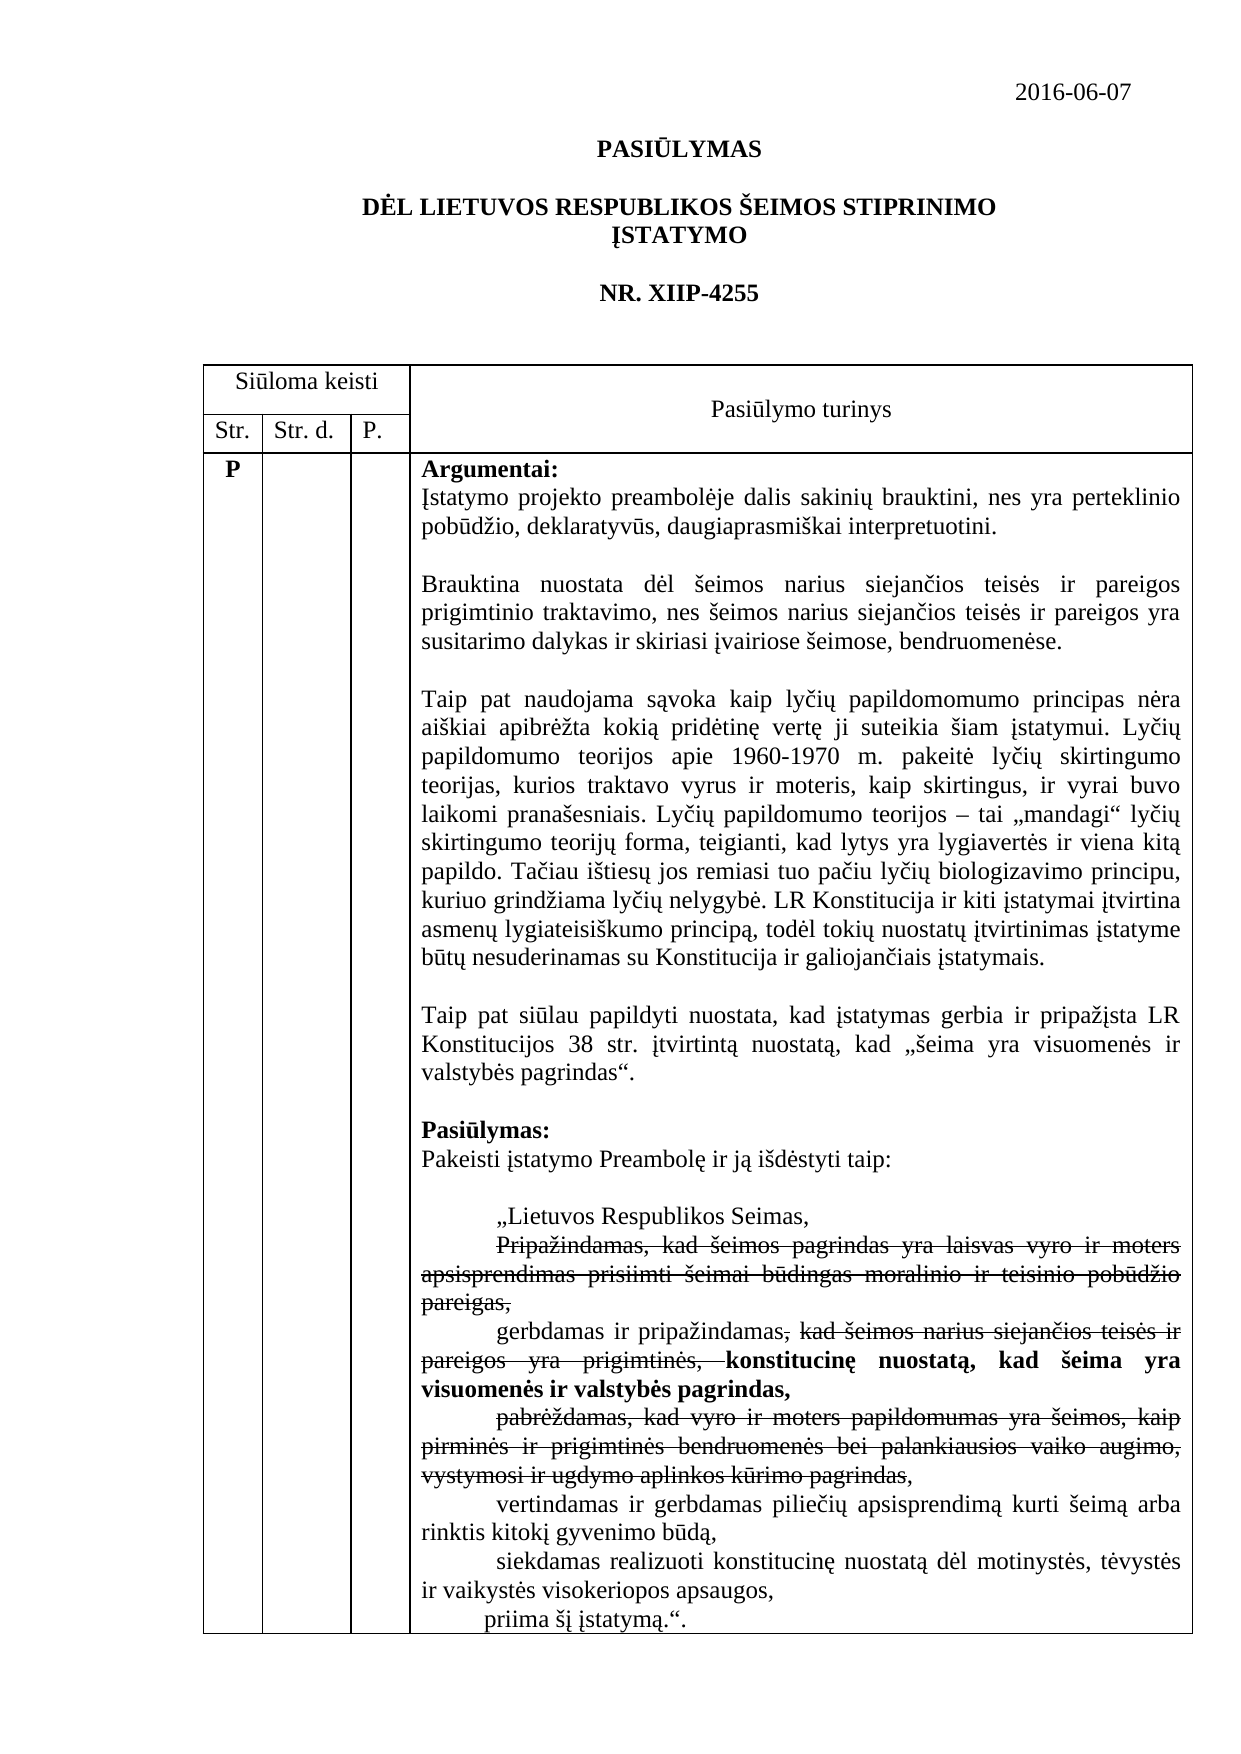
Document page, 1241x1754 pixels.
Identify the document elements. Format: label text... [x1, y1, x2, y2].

table_cell P [204, 454, 262, 1632]
table_cell [263, 454, 350, 1632]
table_header Pasiūlymo turinys [411, 366, 1192, 452]
text DĖL LIETUVOS RESPUBLIKOS ŠEIMOS STIPRINIMO [177, 192, 1181, 221]
table_cell P. [352, 415, 409, 452]
table_cell [352, 454, 409, 1632]
text įstatymO [177, 221, 1181, 249]
text NR. XIIP-4255 [177, 278, 1181, 307]
table_cell Str. d. [263, 415, 350, 452]
text 2016-06-07 [177, 77, 1181, 106]
table_header Siūloma keisti [204, 366, 409, 413]
table_cell Argumentai: Įstatymo projekto preambolėje dalis sakinių brauktini, nes yra perteklinio pobūdžio, deklaratyvūs, daugiaprasmiškai interpretuotini. Brauktina nuostata dėl šeimos narius siejančios teisės ir pareigos prigimtinio traktavimo, nes šeimos narius siejančios teisės ir pareigos yra susitarimo dalykas ir skiriasi įvairiose šeimose, bendruomenėse. Taip pat naudojama sąvoka kaip lyčių papildomomumo principas nėra aiškiai apibrėžta kokią pridėtinę vertę ji suteikia šiam įstatymui. Lyčių papildomumo teorijos apie 1960-1970 m. pakeitė lyčių skirtingumo teorijas, kurios traktavo vyrus ir moteris, kaip skirtingus, ir vyrai buvo laikomi pranašesniais. Lyčių papildomumo teorijos – tai „mandagi“ lyčių skirtingumo teorijų forma, teigianti, kad lytys yra lygiavertės ir viena kitą papildo. Tačiau ištiesų jos remiasi tuo pačiu lyčių biologizavimo principu, kuriuo grindžiama lyčių nelygybė. LR Konstitucija ir kiti įstatymai įtvirtina asmenų lygiateisiškumo principą, todėl tokių nuostatų įtvirtinimas įstatyme būtų nesuderinamas su Konstitucija ir galiojančiais įstatymais. Taip pat siūlau papildyti nuostata, kad įstatymas gerbia ir pripažįsta LR Konstitucijos 38 str. įtvirtintą nuostatą, kad „šeima yra visuomenės ir valstybės pagrindas“. Pasiūlymas: Pakeisti įstatymo Preambolę ir ją išdėstyti taip: „Lietuvos Respublikos Seimas, Pripažindamas, kad šeimos pagrindas yra laisvas vyro ir moters apsisprendimas prisiimti šeimai būdingas moralinio ir teisinio pobūdžio pareigas, gerbdamas ir pripažindamas, kad šeimos narius siejančios teisės ir pareigos yra prigimtinės, konstitucinę nuostatą, kad šeima yra visuomenės ir valstybės pagrindas, pabrėždamas, kad vyro ir moters papildomumas yra šeimos, kaip pirminės ir prigimtinės bendruomenės bei palankiausios vaiko augimo, vystymosi ir ugdymo aplinkos kūrimo pagrindas, vertindamas ir gerbdamas piliečių apsisprendimą kurti šeimą arba rinktis kitokį gyvenimo būdą, siekdamas realizuoti konstitucinę nuostatą dėl motinystės, tėvystės ir vaikystės visokeriopos apsaugos, priima šį įstatymą.“. [411, 454, 1192, 1632]
text PASIŪLYMAS [177, 134, 1181, 163]
table_cell Str. [204, 415, 262, 452]
